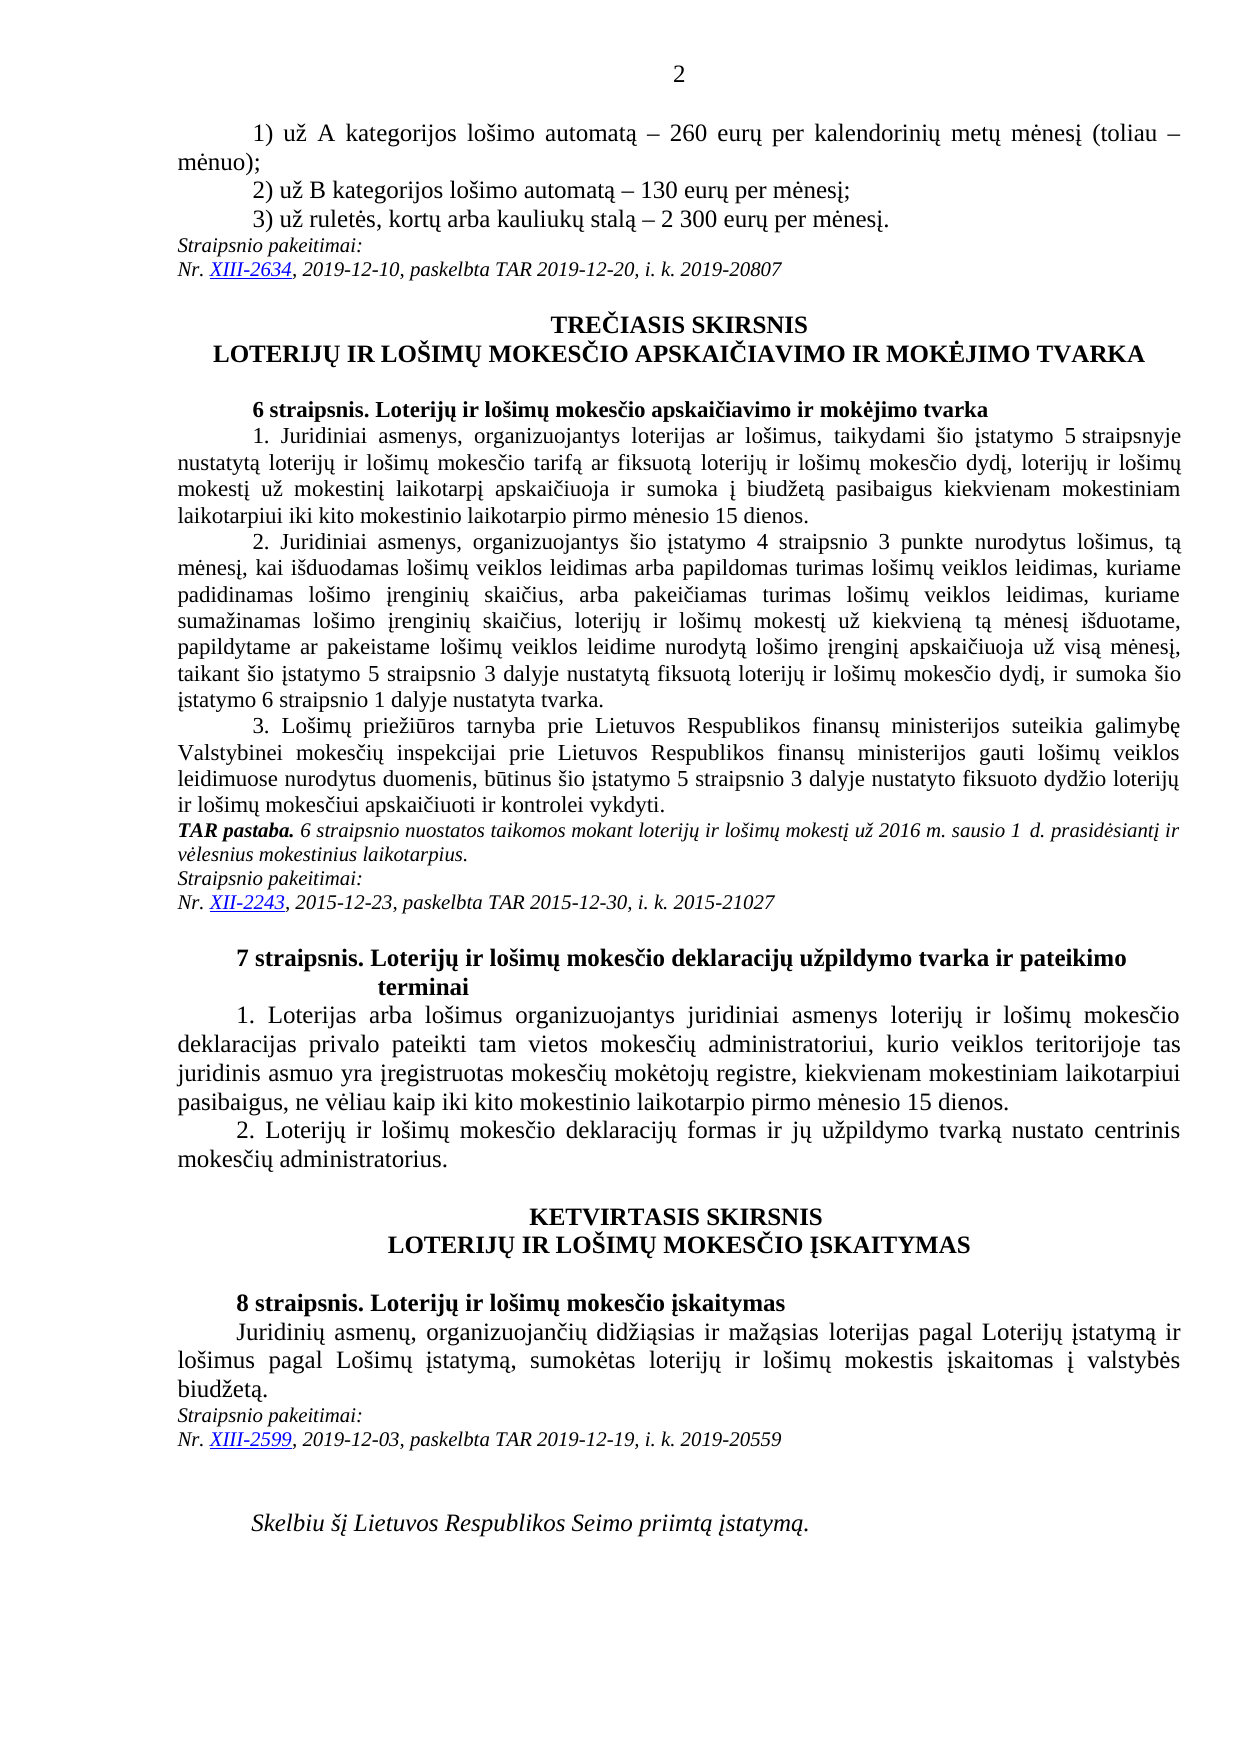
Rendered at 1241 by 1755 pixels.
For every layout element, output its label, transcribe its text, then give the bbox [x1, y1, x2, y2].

text Nr. XIII-2634, 2019-12-10, paskelbta TAR 2019-12-20, i. k. 2019-20807 [177, 257, 1181, 281]
text 6 straipsnis. Loterijų ir lošimų mokesčio apskaičiavimo ir mokėjimo tvarka [177, 396, 1181, 423]
text 7 straipsnis. Loterijų ir lošimų mokesčio deklaracijų užpildymo tvarka ir pateikimo terminai [236, 943, 1181, 1000]
text Straipsnio pakeitimai: [177, 866, 1181, 890]
text Nr. XII-2243, 2015-12-23, paskelbta TAR 2015-12-30, i. k. 2015-21027 [177, 890, 1181, 914]
text Skelbiu šį Lietuvos Respublikos Seimo priimtą įstatymą. [177, 1508, 1181, 1537]
text 1. Loterijas arba lošimus organizuojantys juridiniai asmenys loterijų ir lošimų mokesčio deklaracijas privalo pateikti tam vietos mokesčių administratoriui, kurio veiklos teritorijoje tas juridinis asmuo yra įregistruotas mokesčių mokėtojų registre, kiekvienam mokestiniam laikotarpiui pasibaigus, ne vėliau kaip iki kito mokestinio laikotarpio pirmo mėnesio 15 dienos. [177, 1000, 1181, 1115]
text 3. Lošimų priežiūros tarnyba prie Lietuvos Respublikos finansų ministerijos suteikia galimybę Valstybinei mokesčių inspekcijai prie Lietuvos Respublikos finansų ministerijos gauti lošimų veiklos leidimuose nurodytus duomenis, būtinus šio įstatymo 5 straipsnio 3 dalyje nustatyto fiksuoto dydžio loterijų ir lošimų mokesčiui apskaičiuoti ir kontrolei vykdyti. [177, 712, 1181, 818]
text 3) už ruletės, kortų arba kauliukų stalą – 2 300 eurų per mėnesį. [177, 204, 1181, 233]
text Juridinių asmenų, organizuojančių didžiąsias ir mažąsias loterijas pagal Loterijų įstatymą ir lošimus pagal Lošimų įstatymą, sumokėtas loterijų ir lošimų mokestis įskaitomas į valstybės biudžetą. [177, 1317, 1181, 1403]
text 2) už B kategorijos lošimo automatą – 130 eurų per mėnesį; [177, 176, 1181, 204]
text LOTERIJŲ IR LOŠIMŲ MOKESČIO APSKAIČIAVIMO IR MOKĖJIMO TVARKA [177, 339, 1181, 367]
text LOTERIJŲ IR LOŠIMŲ MOKESČIO ĮSKAITYMAS [177, 1230, 1181, 1259]
text Straipsnio pakeitimai: [177, 1403, 1181, 1427]
text 2. Juridiniai asmenys, organizuojantys šio įstatymo 4 straipsnio 3 punkte nurodytus lošimus, tą mėnesį, kai išduodamas lošimų veiklos leidimas arba papildomas turimas lošimų veiklos leidimas, kuriame padidinamas lošimo įrenginių skaičius, arba pakeičiamas turimas lošimų veiklos leidimas, kuriame sumažinamas lošimo įrenginių skaičius, loterijų ir lošimų mokestį už kiekvieną tą mėnesį išduotame, papildytame ar pakeistame lošimų veiklos leidime nurodytą lošimo įrenginį apskaičiuoja už visą mėnesį, taikant šio įstatymo 5 straipsnio 3 dalyje nustatytą fiksuotą loterijų ir lošimų mokesčio dydį, ir sumoka šio įstatymo 6 straipsnio 1 dalyje nustatyta tvarka. [177, 528, 1181, 712]
text 1) už A kategorijos lošimo automatą – 260 eurų per kalendorinių metų mėnesį (toliau – mėnuo); [177, 118, 1181, 176]
text TREČIASIS SKIRSNIS [177, 310, 1181, 339]
text TAR pastaba. 6 straipsnio nuostatos taikomos mokant loterijų ir lošimų mokestį už 2016 m. sausio 1 d. prasidėsiantį ir vėlesnius mokestinius laikotarpius. [177, 818, 1181, 866]
text 1. Juridiniai asmenys, organizuojantys loterijas ar lošimus, taikydami šio įstatymo 5 straipsnyje nustatytą loterijų ir lošimų mokesčio tarifą ar fiksuotą loterijų ir lošimų mokesčio dydį, loterijų ir lošimų mokestį už mokestinį laikotarpį apskaičiuoja ir sumoka į biudžetą pasibaigus kiekvienam mokestiniam laikotarpiui iki kito mokestinio laikotarpio pirmo mėnesio 15 dienos. [177, 423, 1181, 528]
text KETVIRTASIS SKIRSNIS [177, 1202, 1181, 1230]
text 2. Loterijų ir lošimų mokesčio deklaracijų formas ir jų užpildymo tvarką nustato centrinis mokesčių administratorius. [177, 1115, 1181, 1173]
text 8 straipsnis. Loterijų ir lošimų mokesčio įskaitymas [177, 1288, 1181, 1317]
text Nr. XIII-2599, 2019-12-03, paskelbta TAR 2019-12-19, i. k. 2019-20559 [177, 1427, 1181, 1451]
text Straipsnio pakeitimai: [177, 233, 1181, 257]
